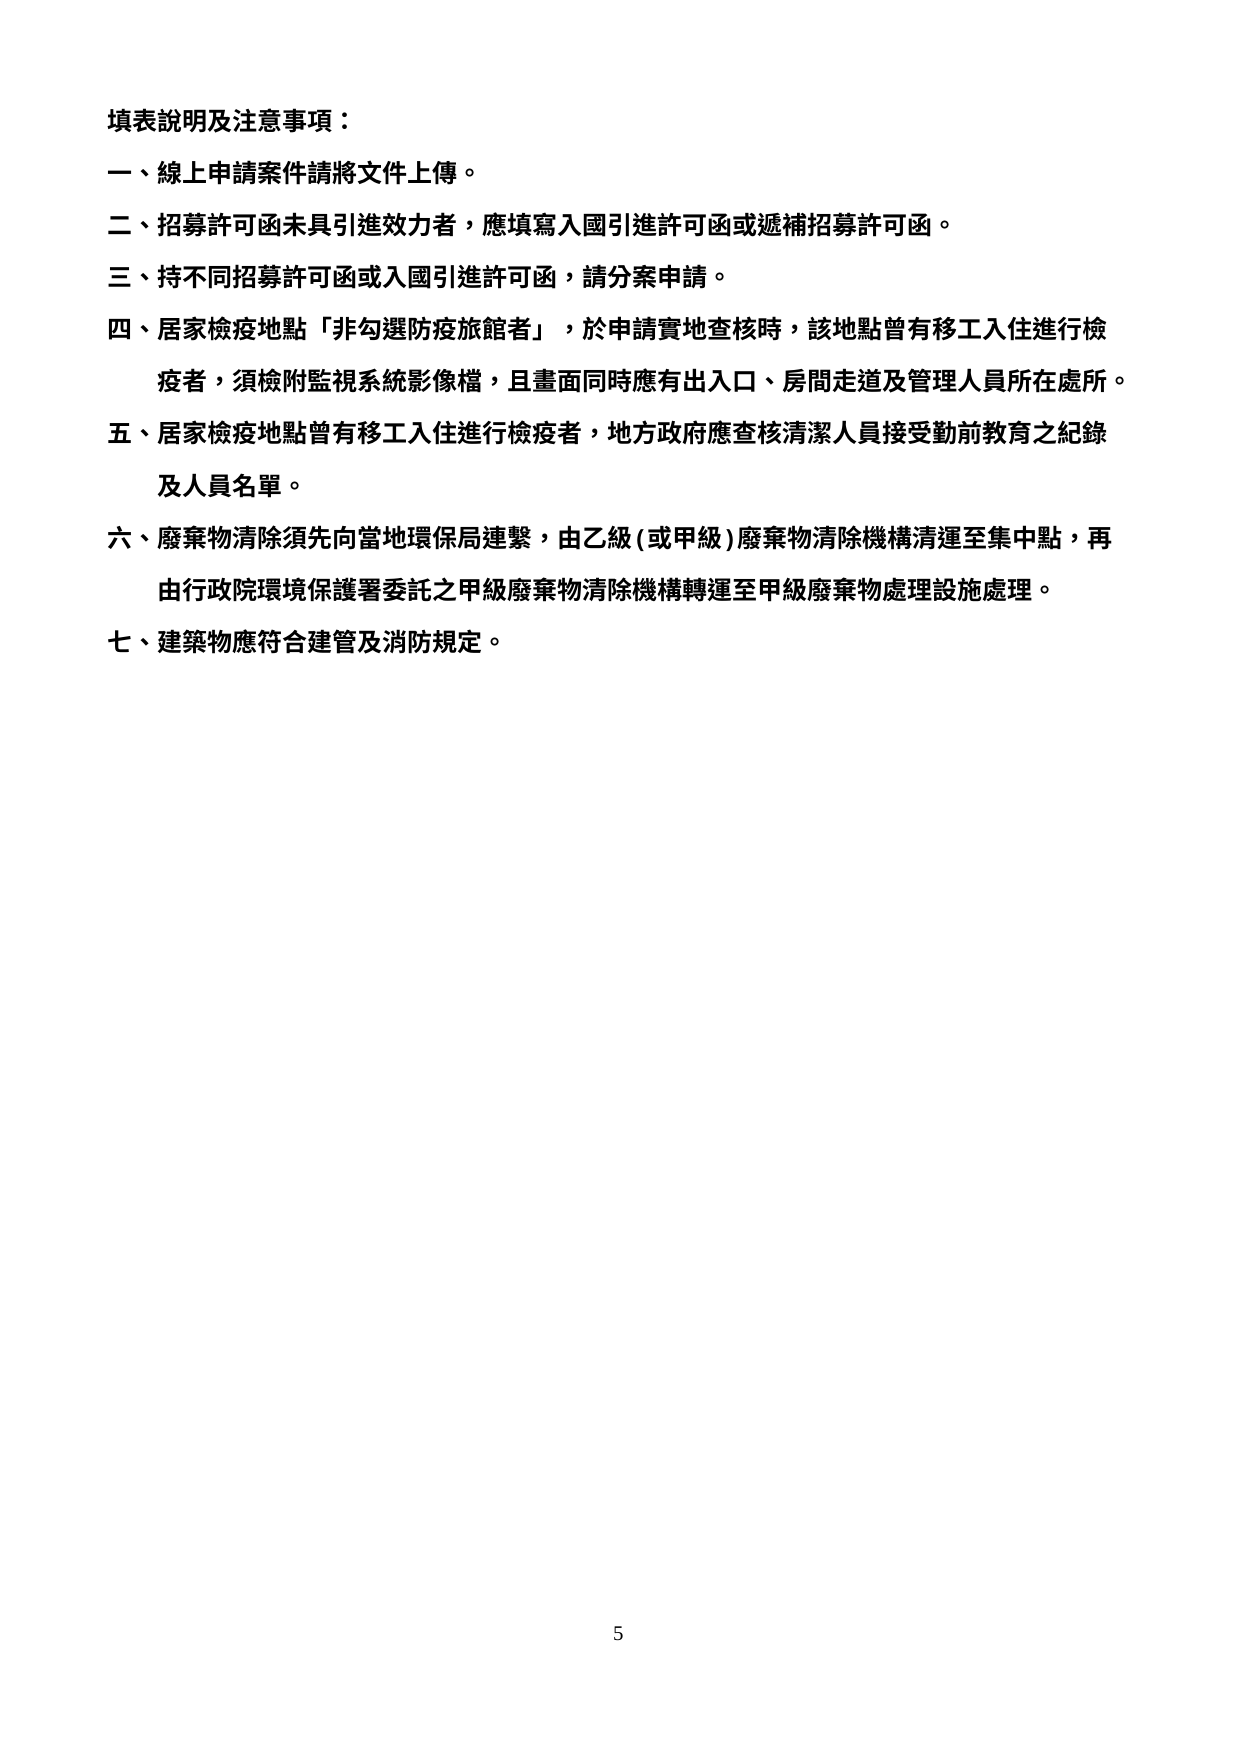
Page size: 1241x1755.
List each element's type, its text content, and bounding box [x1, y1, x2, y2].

text 七、建築物應符合建管及消防規定。 [107, 609, 1129, 662]
text 六、廢棄物清除須先向當地環保局連繫，由乙級(或甲級)廢棄物清除機構清運至集中點，再由行政院環境保護署委託之甲級廢棄物清除機構轉運至甲級廢棄物處理設施處理。 [107, 505, 1129, 609]
text 四、居家檢疫地點「非勾選防疫旅館者」，於申請實地查核時，該地點曾有移工入住進行檢疫者，須檢附監視系統影像檔，且畫面同時應有出入口、房間走道及管理人員所在處所。 [107, 297, 1129, 401]
text 二、招募許可函未具引進效力者，應填寫入國引進許可函或遞補招募許可函。 [107, 193, 1129, 245]
text 三、持不同招募許可函或入國引進許可函，請分案申請。 [107, 245, 1129, 297]
text 一、線上申請案件請將文件上傳。 [107, 141, 1129, 193]
text 填表說明及注意事項： [107, 89, 1129, 141]
text 五、居家檢疫地點曾有移工入住進行檢疫者，地方政府應查核清潔人員接受勤前教育之紀錄及人員名單。 [107, 401, 1129, 505]
